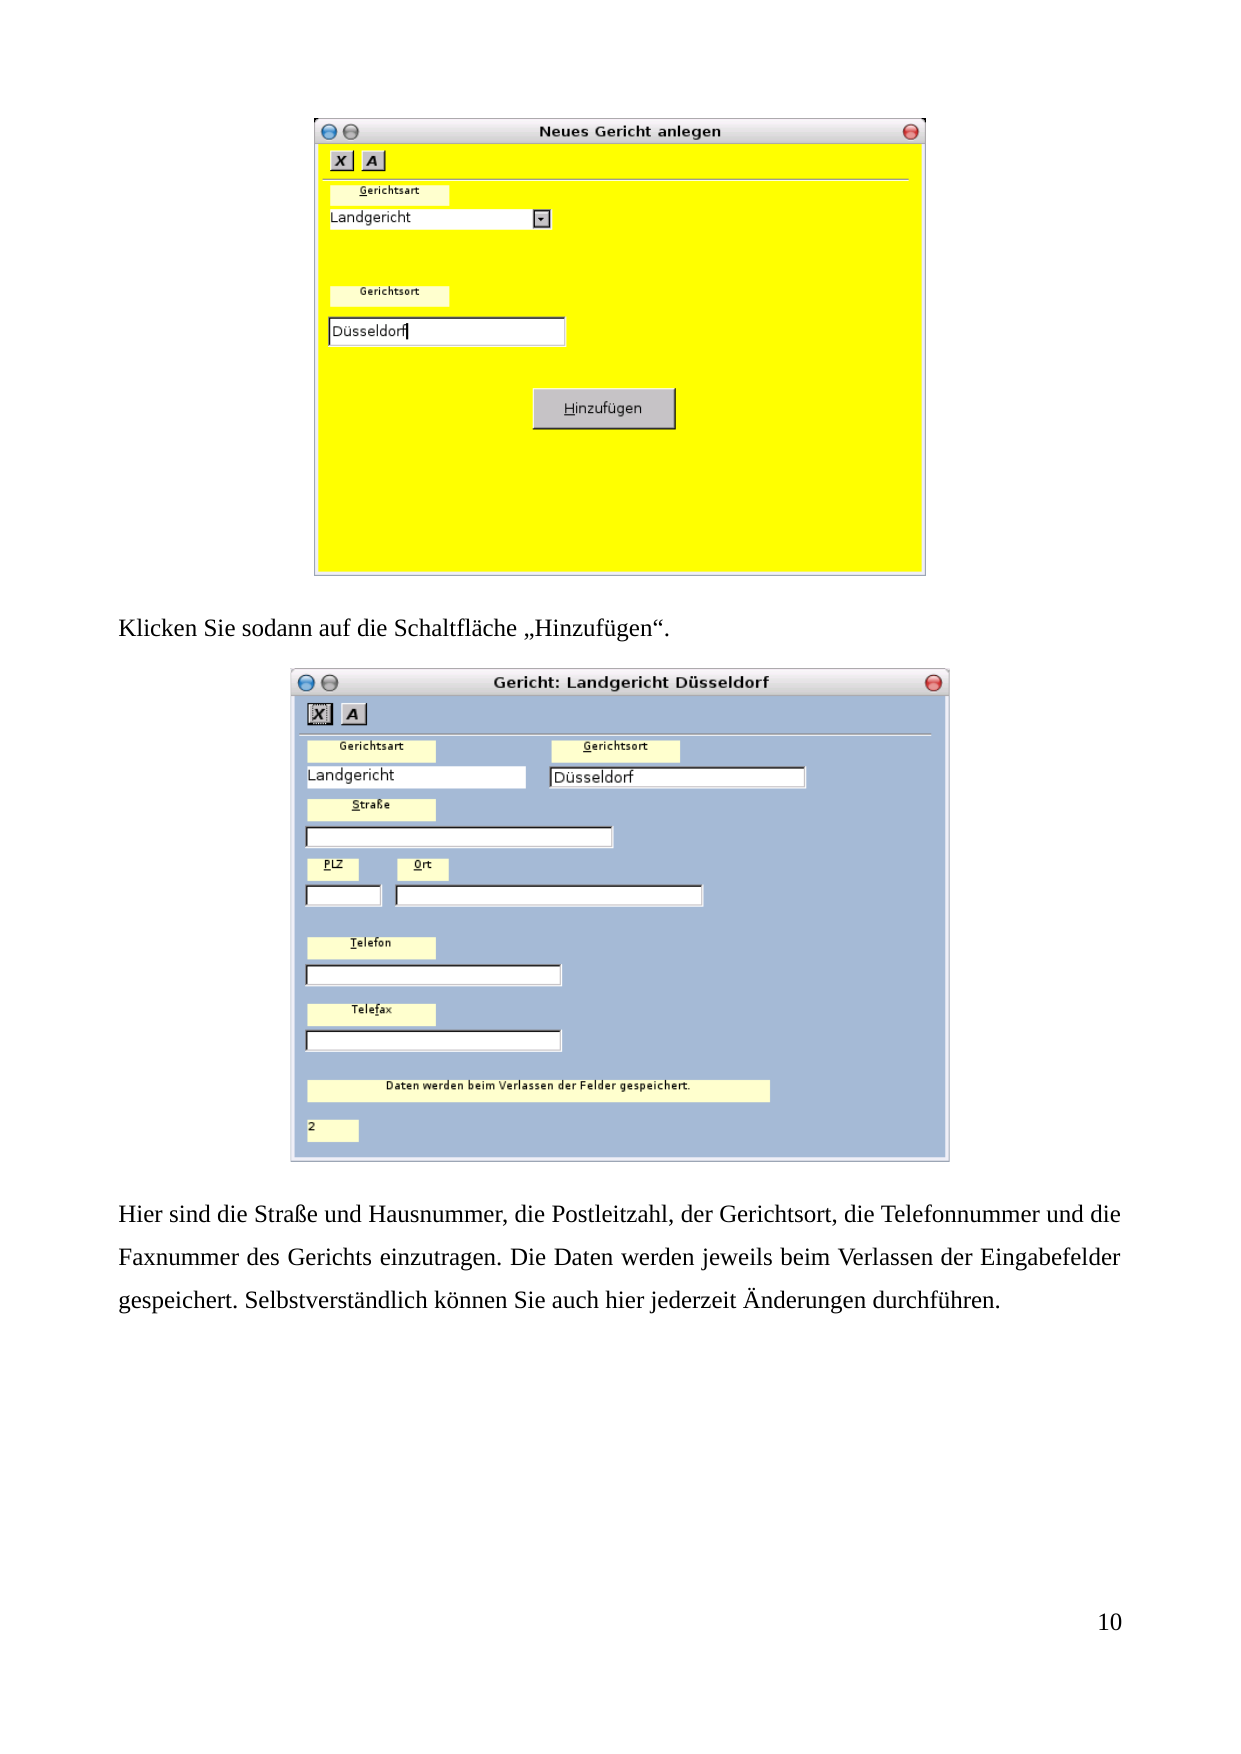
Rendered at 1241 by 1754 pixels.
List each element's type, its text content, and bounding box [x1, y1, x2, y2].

picture [290, 668, 950, 1162]
text Klicken Sie sodann auf die Schaltfläche „Hinzufügen“. [118, 118, 1122, 642]
text Hier sind die Straße und Hausnummer, die Postleitzahl, der Gerichtsort, die Telefonnummer und die Faxnummer des Gerichts einzutragen. Die Daten werden jeweils beim Verlassen der Eingabefelder gespeichert. Selbstverständlich können Sie auch hier jederzeit Änderungen durchführen. [118, 669, 1122, 1314]
picture [314, 118, 926, 576]
